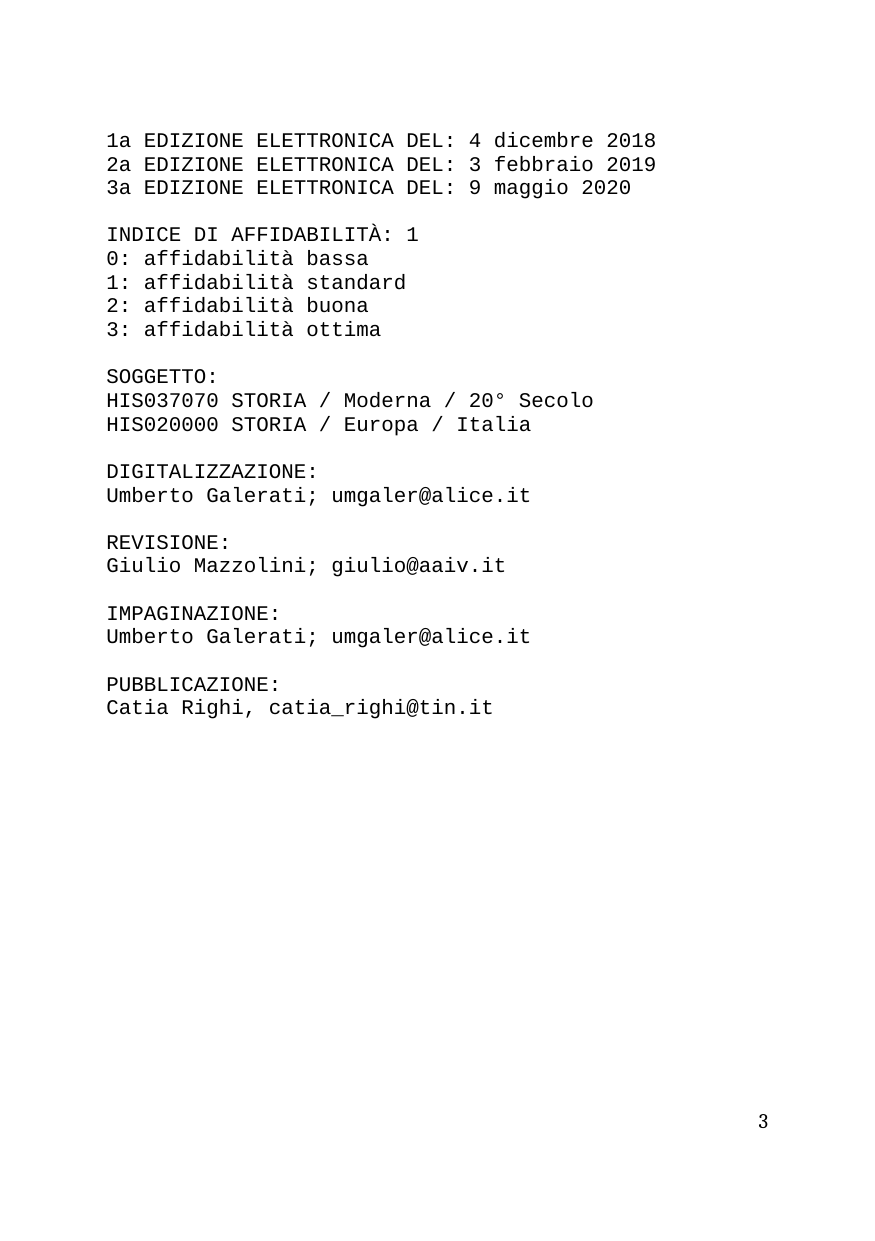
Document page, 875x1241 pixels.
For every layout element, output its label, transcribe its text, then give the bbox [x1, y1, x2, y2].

text 3: affidabilità ottima [106, 319, 768, 343]
text Umberto Galerati; umgaler@alice.it [106, 626, 768, 650]
text IMPAGINAZIONE: [106, 603, 768, 626]
text 1: affidabilità standard [106, 272, 768, 295]
text PUBBLICAZIONE: [106, 674, 768, 697]
text 0: affidabilità bassa [106, 248, 768, 272]
text 3a EDIZIONE ELETTRONICA DEL: 9 maggio 2020 [106, 177, 768, 201]
text Giulio Mazzolini; giulio@aaiv.it [106, 556, 768, 579]
text SOGGETTO: [106, 366, 768, 390]
text 1a EDIZIONE ELETTRONICA DEL: 4 dicembre 2018 [106, 130, 768, 153]
text 2: affidabilità buona [106, 295, 768, 319]
text HIS020000 STORIA / Europa / Italia [106, 414, 768, 437]
text Umberto Galerati; umgaler@alice.it [106, 484, 768, 508]
text REVISIONE: [106, 532, 768, 556]
text 2a EDIZIONE ELETTRONICA DEL: 3 febbraio 2019 [106, 153, 768, 177]
text Catia Righi, catia_righi@tin.it [106, 697, 768, 721]
text HIS037070 STORIA / Moderna / 20° Secolo [106, 390, 768, 414]
text DIGITALIZZAZIONE: [106, 461, 768, 484]
text INDICE DI AFFIDABILITÀ: 1 [106, 224, 768, 248]
